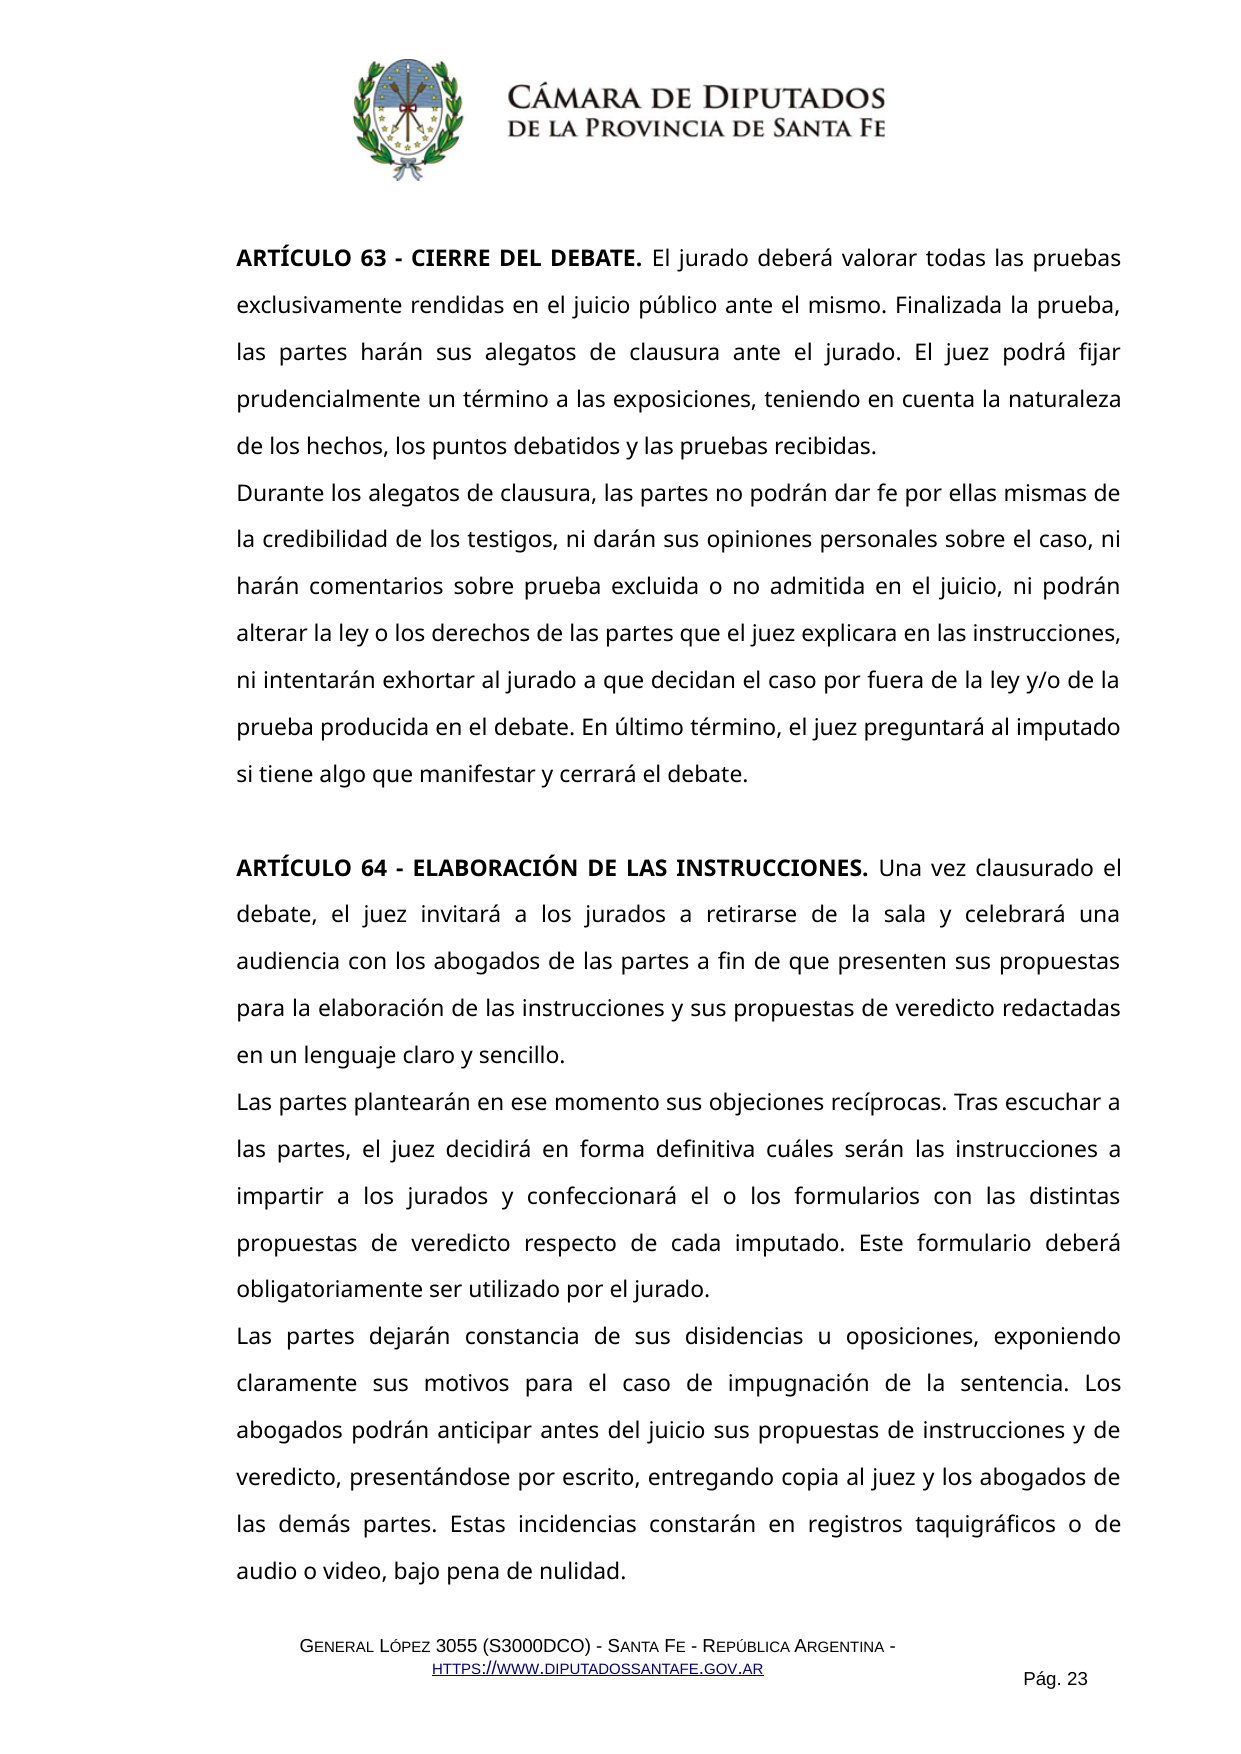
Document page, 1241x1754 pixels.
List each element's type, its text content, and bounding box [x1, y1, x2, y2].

text Durante los alegatos de clausura, las partes no podrán dar fe por ellas mismas de la credibilidad de los testigos, ni darán sus opiniones personales sobre el caso, ni harán comentarios sobre prueba excluida o no admitida en el juicio, ni podrán alterar la ley o los derechos de las partes que el juez explicara en las instrucciones, ni intentarán exhortar al jurado a que decidan el caso por fuera de la ley y/o de la prueba producida en el debate. En último término, el juez preguntará al imputado si tiene algo que manifestar y cerrará el debate. [236, 477, 1122, 789]
text Las partes dejarán constancia de sus disidencias u oposiciones, exponiendo claramente sus motivos para el caso de impugnación de la sentencia. Los abogados podrán anticipar antes del juicio sus propuestas de instrucciones y de veredicto, presentándose por escrito, entregando copia al juez y los abogados de las demás partes. Estas incidencias constarán en registros taquigráficos o de audio o video, bajo pena de nulidad. [236, 1320, 1122, 1586]
text ARTÍCULO 64 - ELABORACIÓN DE LAS INSTRUCCIONES. Una vez clausurado el debate, el juez invitará a los jurados a retirarse de la sala y celebrará una audiencia con los abogados de las partes a fin de que presenten sus propuestas para la elaboración de las instrucciones y sus propuestas de veredicto redactadas en un lenguaje claro y sencillo. [236, 852, 1122, 1070]
text Las partes plantearán en ese momento sus objeciones recíprocas. Tras escuchar a las partes, el juez decidirá en forma definitiva cuáles serán las instrucciones a impartir a los jurados y confeccionará el o los formularios con las distintas propuestas de veredicto respecto de cada imputado. Este formulario deberá obligatoriamente ser utilizado por el jurado. [236, 1086, 1122, 1305]
text ARTÍCULO 63 - CIERRE DEL DEBATE. El jurado deberá valorar todas las pruebas exclusivamente rendidas en el juicio público ante el mismo. Finalizada la prueba, las partes harán sus alegatos de clausura ante el jurado. El juez podrá fijar prudencialmente un término a las exposiciones, teniendo en cuenta la naturaleza de los hechos, los puntos debatidos y las pruebas recibidas. [236, 242, 1122, 461]
